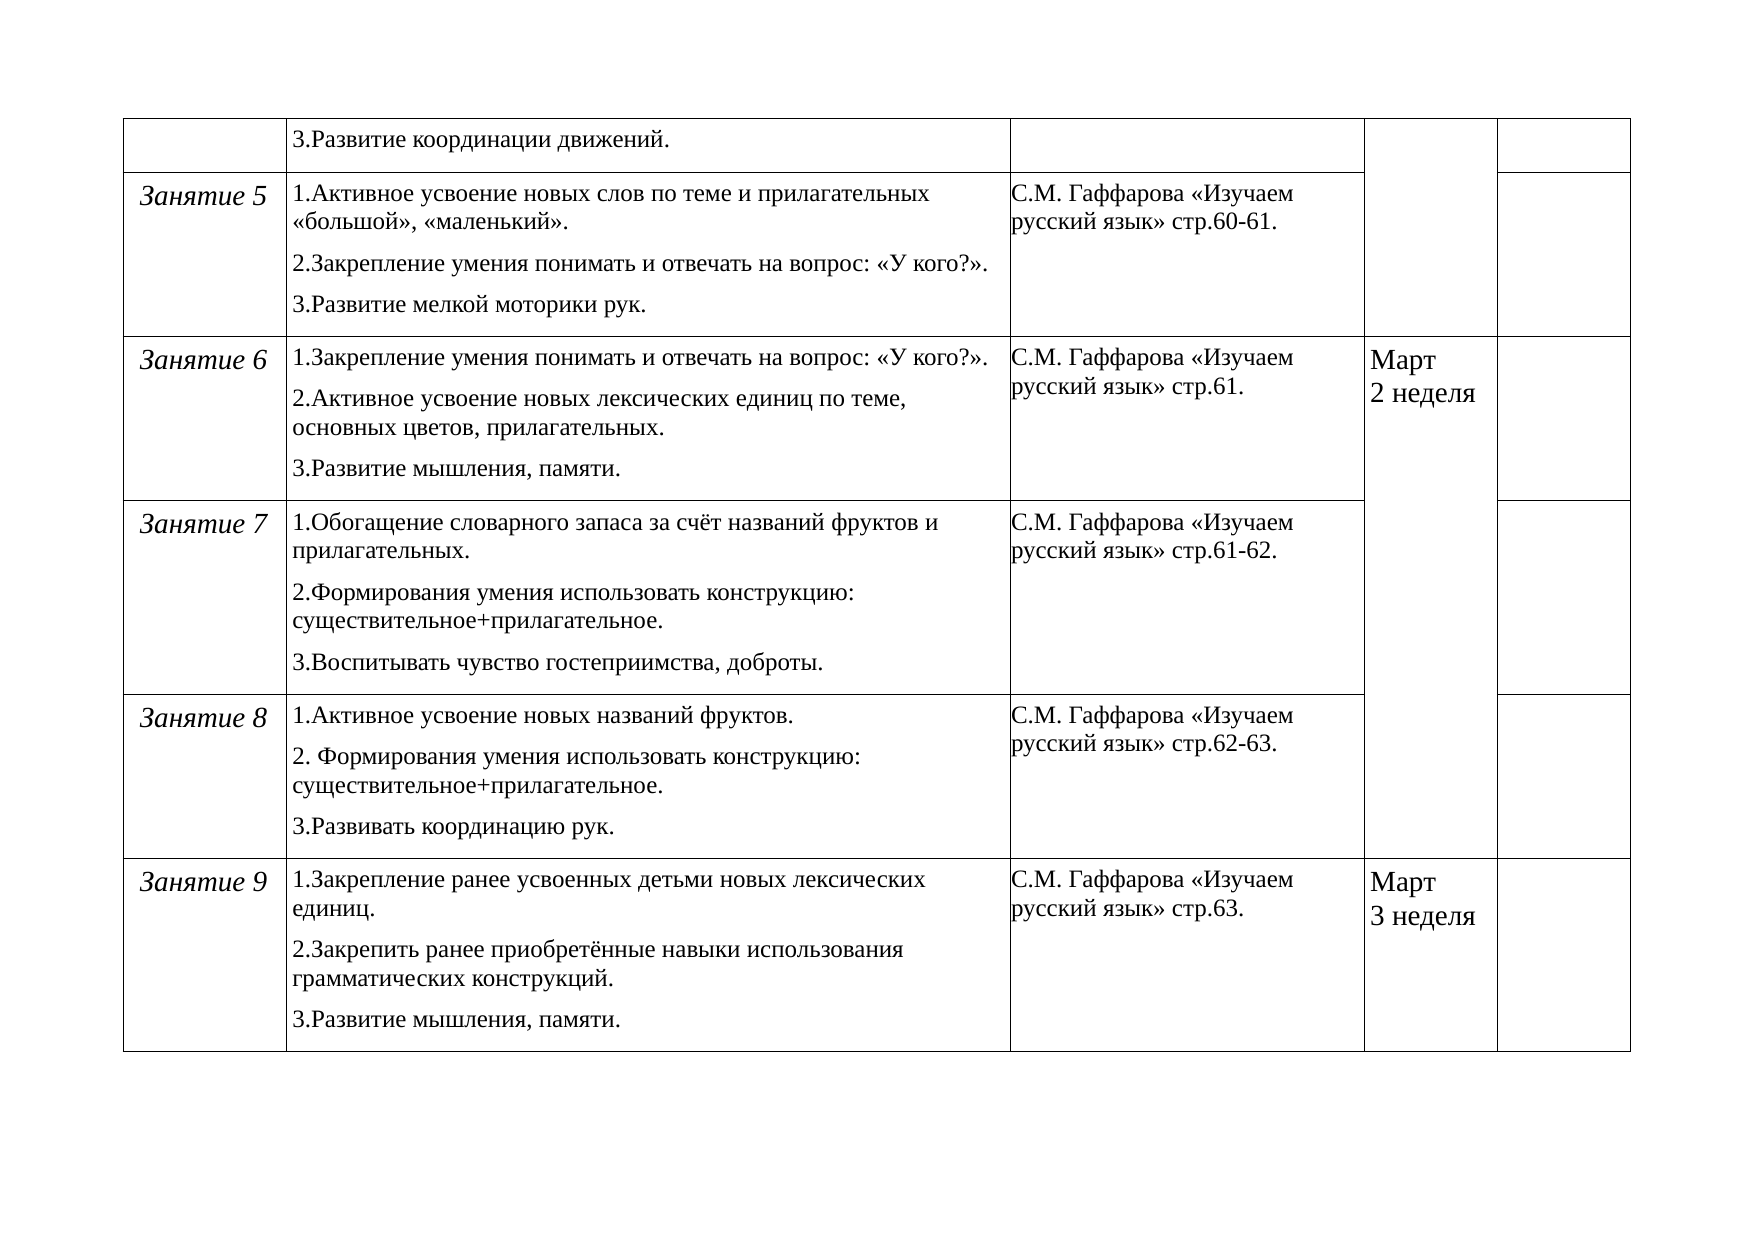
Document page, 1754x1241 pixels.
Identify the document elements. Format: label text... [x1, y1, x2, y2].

table_cell Занятие 7 [124, 501, 286, 693]
table_cell С.М. Гаффарова «Изучаем русский язык» стр.63. [1011, 859, 1364, 1051]
table_cell [1498, 173, 1630, 336]
table_cell Занятие 8 [124, 695, 286, 858]
table_cell Занятие 9 [124, 859, 286, 1051]
table_cell Март 3 неделя [1365, 859, 1497, 1051]
table_cell С.М. Гаффарова «Изучаем русский язык» стр.61. [1011, 337, 1364, 500]
table_cell С.М. Гаффарова «Изучаем русский язык» стр.62-63. [1011, 695, 1364, 858]
table_cell [124, 119, 286, 171]
table_cell С.М. Гаффарова «Изучаем русский язык» стр.61-62. [1011, 501, 1364, 693]
table_cell Занятие 5 [124, 173, 286, 336]
table_cell Занятие 6 [124, 337, 286, 500]
table_cell Март 2 неделя [1365, 337, 1497, 858]
table_cell 1.Обогащение словарного запаса за счёт названий фруктов и прилагательных. 2.Формирования умения использовать конструкцию: существительное+прилагательное. 3.Воспитывать чувство гостеприимства, доброты. [287, 501, 1010, 693]
table_cell [1365, 119, 1497, 336]
table_cell [1011, 119, 1364, 171]
table_cell [1498, 695, 1630, 858]
table_cell [1498, 119, 1630, 171]
table_cell [1498, 859, 1630, 1051]
table_cell [1498, 501, 1630, 693]
table_cell 3.Развитие координации движений. [287, 119, 1010, 171]
table_cell 1.Закрепление ранее усвоенных детьми новых лексических единиц. 2.Закрепить ранее приобретённые навыки использования грамматических конструкций. 3.Развитие мышления, памяти. [287, 859, 1010, 1051]
table_cell [1498, 337, 1630, 500]
table_cell С.М. Гаффарова «Изучаем русский язык» стр.60-61. [1011, 173, 1364, 336]
table_cell 1.Закрепление умения понимать и отвечать на вопрос: «У кого?». 2.Активное усвоение новых лексических единиц по теме, основных цветов, прилагательных. 3.Развитие мышления, памяти. [287, 337, 1010, 500]
table_cell 1.Активное усвоение новых слов по теме и прилагательных «большой», «маленький». 2.Закрепление умения понимать и отвечать на вопрос: «У кого?». 3.Развитие мелкой моторики рук. [287, 173, 1010, 336]
table_cell 1.Активное усвоение новых названий фруктов. 2. Формирования умения использовать конструкцию: существительное+прилагательное. 3.Развивать координацию рук. [287, 695, 1010, 858]
